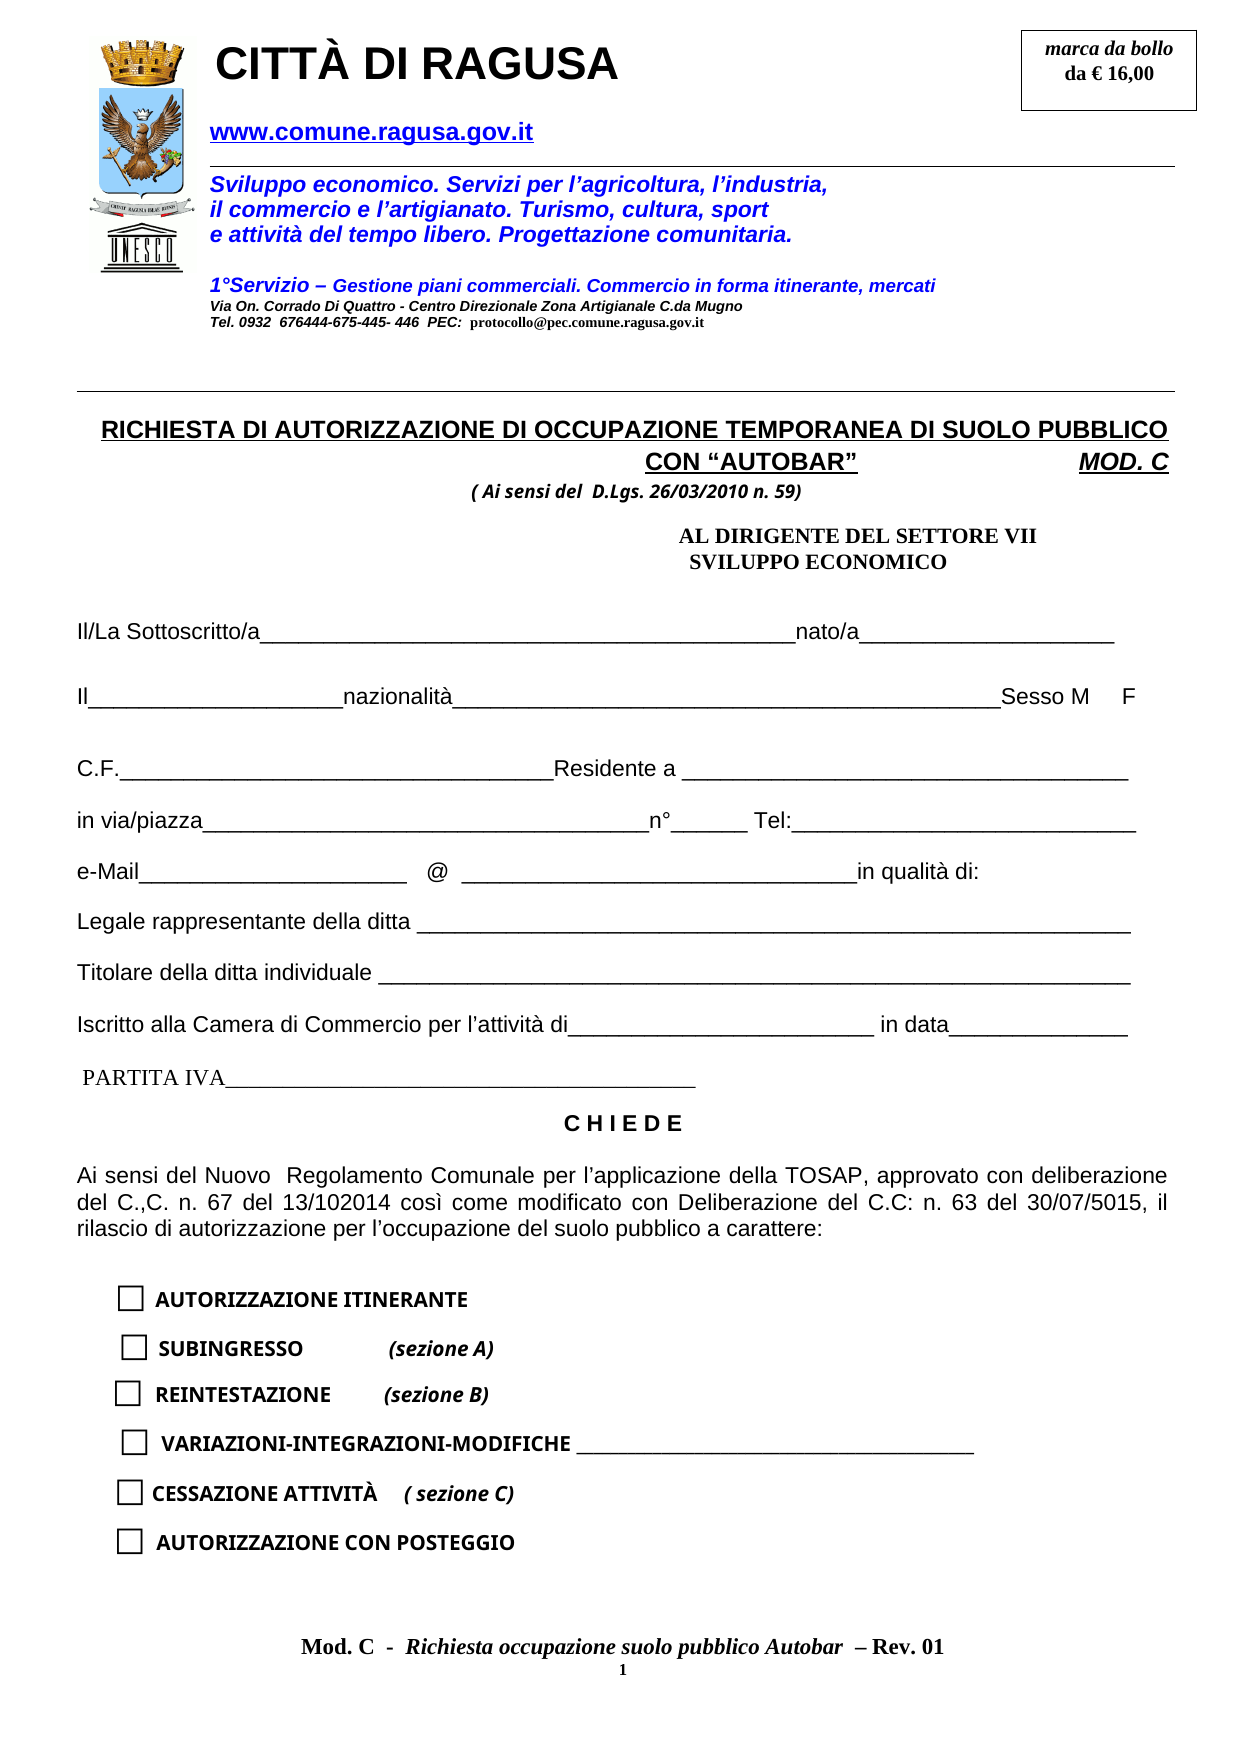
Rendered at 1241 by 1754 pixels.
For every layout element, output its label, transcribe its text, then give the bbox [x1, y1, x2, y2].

text AL DIRIGENTE DEL SETTORE VII [77, 523, 1169, 548]
text e-Mail_____________________ @ _______________________________in qualità di: [77, 858, 1169, 884]
text □ SUBINGRESSO (sezione A) [88, 1321, 1169, 1367]
text Titolare della ditta individuale ___________________________________________________________ [77, 958, 1169, 985]
text □ CESSAZIONE ATTIVITÀ ( sezione C) [77, 1466, 1169, 1511]
text in via/piazza___________________________________n°______ Tel:___________________________ [77, 807, 1169, 834]
text SVILUPPO ECONOMICO [77, 549, 1169, 574]
picture [88, 36, 198, 273]
text □ AUTORIZZAZIONE ITINERANTE [88, 1272, 1169, 1317]
text Ai sensi del Nuovo Regolamento Comunale per l’applicazione della TOSAP, approvato con deliberazione del C.,C. n. 67 del 13/102014 così come modificato con Deliberazione del C.C: n. 63 del 30/07/5015, il rilascio di autorizzazione per l’occupazione del suolo pubblico a carattere: [77, 1162, 1169, 1241]
text □ VARIAZIONI-INTEGRAZIONI-MODIFICHE _______________________________________________ [77, 1416, 1169, 1461]
text Legale rappresentante della ditta ________________________________________________________ [77, 908, 1169, 934]
text ( Ai sensi del D.Lgs. 26/03/2010 n. 59) [77, 478, 1169, 503]
text PARTITA IVA_________________________________________ [77, 1064, 1169, 1090]
text Il____________________nazionalità___________________________________________Sesso M F [77, 683, 1169, 709]
text C.F.__________________________________Residente a ___________________________________ [77, 755, 1169, 781]
text C H I E D E [77, 1109, 1169, 1136]
text Il/La Sottoscritto/a__________________________________________nato/a____________________ [77, 618, 1169, 644]
text □ REINTESTAZIONE (sezione B) [77, 1367, 1169, 1412]
text Iscritto alla Camera di Commercio per l’attività di________________________ in data______________ [77, 1011, 1169, 1038]
text □ AUTORIZZAZIONE CON POSTEGGIO [88, 1515, 1169, 1560]
text RICHIESTA DI AUTORIZZAZIONE DI OCCUPAZIONE TEMPORANEA DI SUOLO PUBBLICO CON “AUTOBAR” MOD. C [77, 415, 1169, 478]
